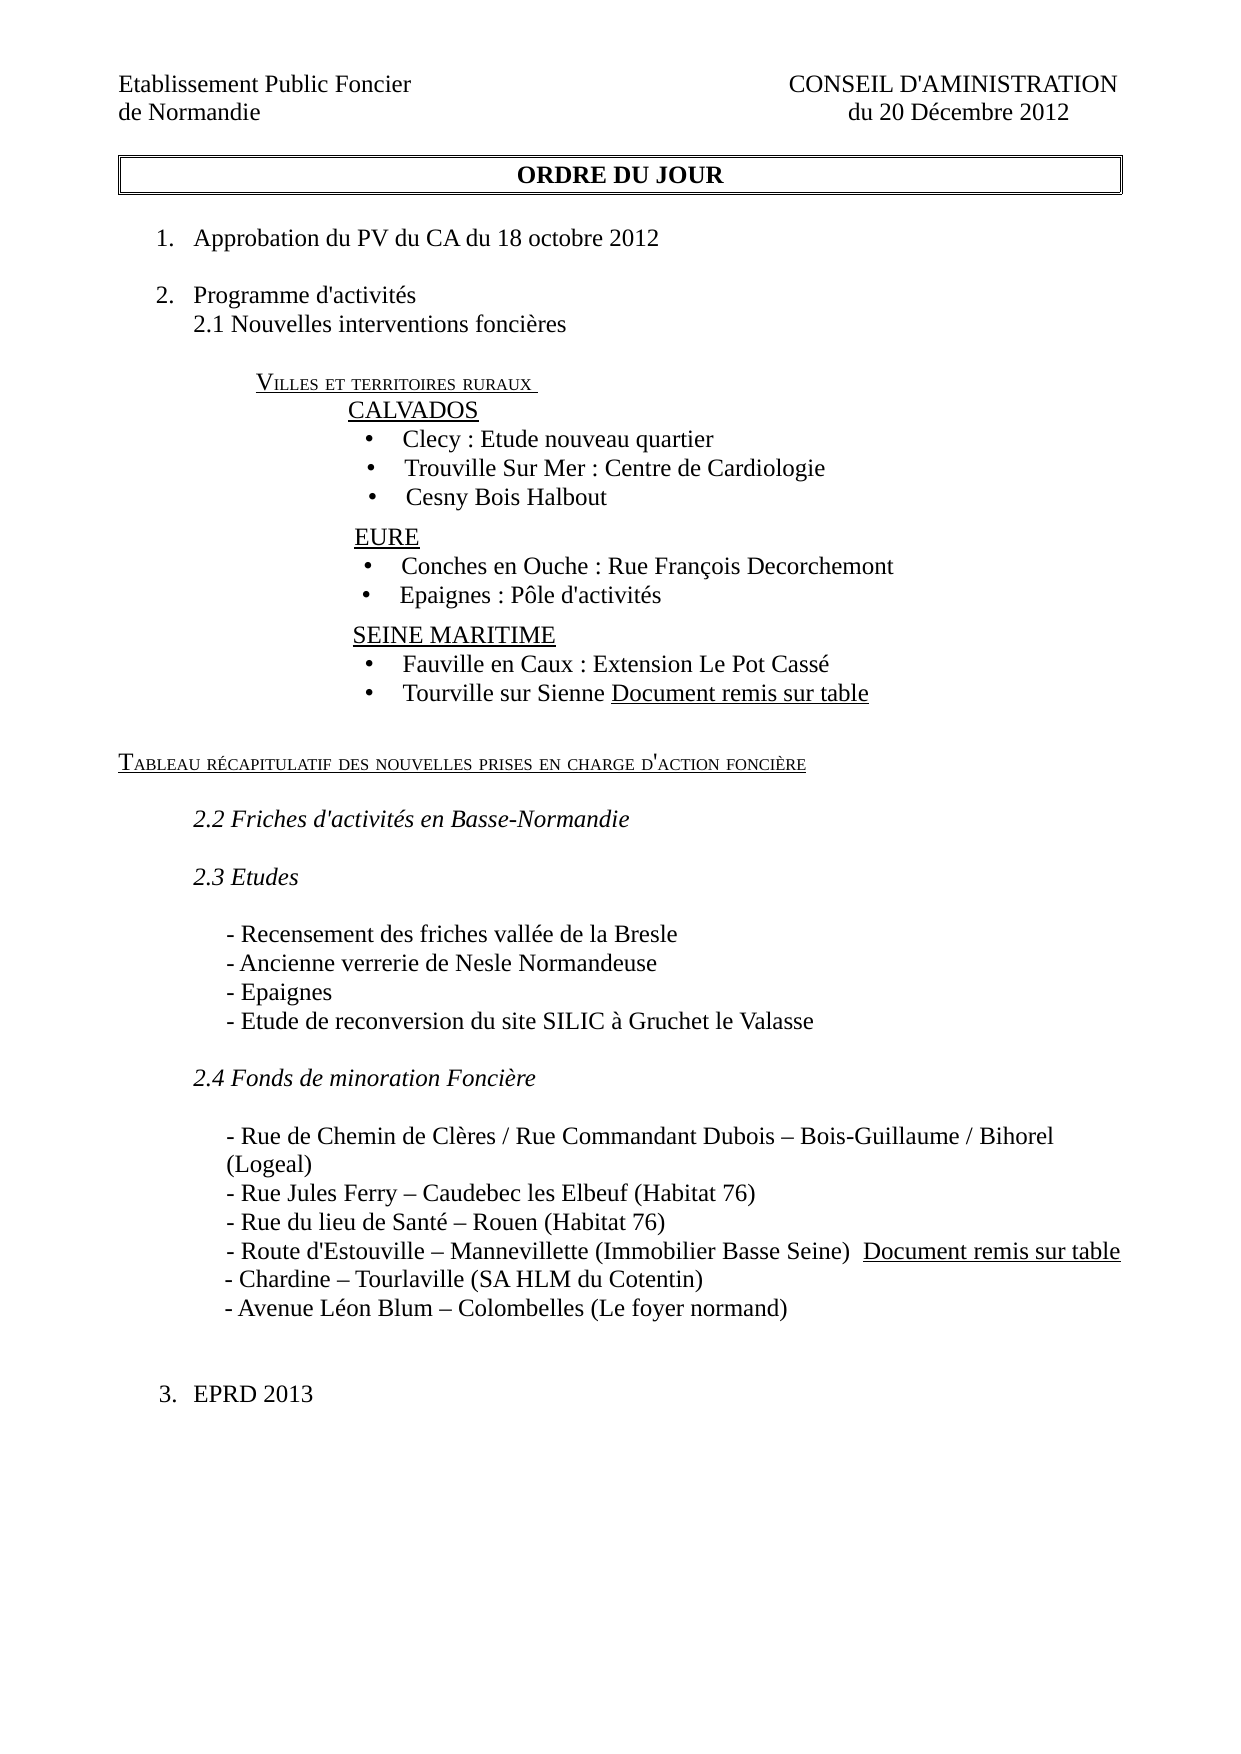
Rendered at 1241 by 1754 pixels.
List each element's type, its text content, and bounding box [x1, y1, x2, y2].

list - Ancienne verrerie de Nesle Normandeuse [188, 948, 1122, 977]
list - Rue de Chemin de Clères / Rue Commandant Dubois – Bois-Guillaume / Bihorel (Logeal) [226, 1121, 1122, 1178]
list CALVADOS [310, 395, 1122, 424]
list - Rue du lieu de Santé – Rouen (Habitat 76) [226, 1207, 1122, 1236]
list - Route d'Estouville – Mannevillette (Immobilier Basse Seine) Document remis sur table [226, 1236, 1122, 1264]
list 2.1 Nouvelles interventions foncières [156, 309, 1122, 338]
list Tableau récapitulatif des nouvelles prises en charge d'action foncière [118, 747, 1121, 776]
list - Recensement des friches vallée de la Bresle [188, 919, 1122, 948]
list SEINE MARITIME [315, 620, 1122, 649]
text Etablissement Public Foncier CONSEIL D'AMINISTRATION [118, 69, 1122, 97]
list Conches en Ouche : Rue François Decorchemont [363, 551, 1122, 580]
text Villes et territoires ruraux [256, 367, 1122, 395]
text de Normandie du 20 Décembre 2012 [118, 97, 1122, 126]
list Programme d'activités [156, 280, 1122, 309]
list EPRD 2013 [159, 1379, 1122, 1408]
list - Chardine – Tourlaville (SA HLM du Cotentin) [224, 1264, 1122, 1293]
list Approbation du PV du CA du 18 octobre 2012 [156, 223, 1122, 252]
list Cesny Bois Halbout [368, 482, 1122, 510]
list Tourville sur Sienne Document remis sur table [365, 678, 1122, 706]
list Fauville en Caux : Extension Le Pot Cassé [365, 649, 1122, 678]
list Epaignes : Pôle d'activités [362, 580, 1122, 608]
list Clecy : Etude nouveau quartier [365, 424, 1122, 453]
list - Epaignes [188, 977, 1122, 1006]
list Fonds de minoration Foncière [193, 1063, 1122, 1092]
list EURE [317, 522, 1122, 551]
list - Etude de reconversion du site SILIC à Gruchet le Valasse [188, 1006, 1122, 1034]
list Trouville Sur Mer : Centre de Cardiologie [367, 453, 1122, 482]
list Friches d'activités en Basse-Normandie [193, 804, 1122, 833]
list Etudes [193, 862, 1122, 891]
list - Rue Jules Ferry – Caudebec les Elbeuf (Habitat 76) [226, 1178, 1122, 1207]
list - Avenue Léon Blum – Colombelles (Le foyer normand) [224, 1293, 1122, 1322]
text ORDRE DU JOUR [119, 156, 1122, 194]
